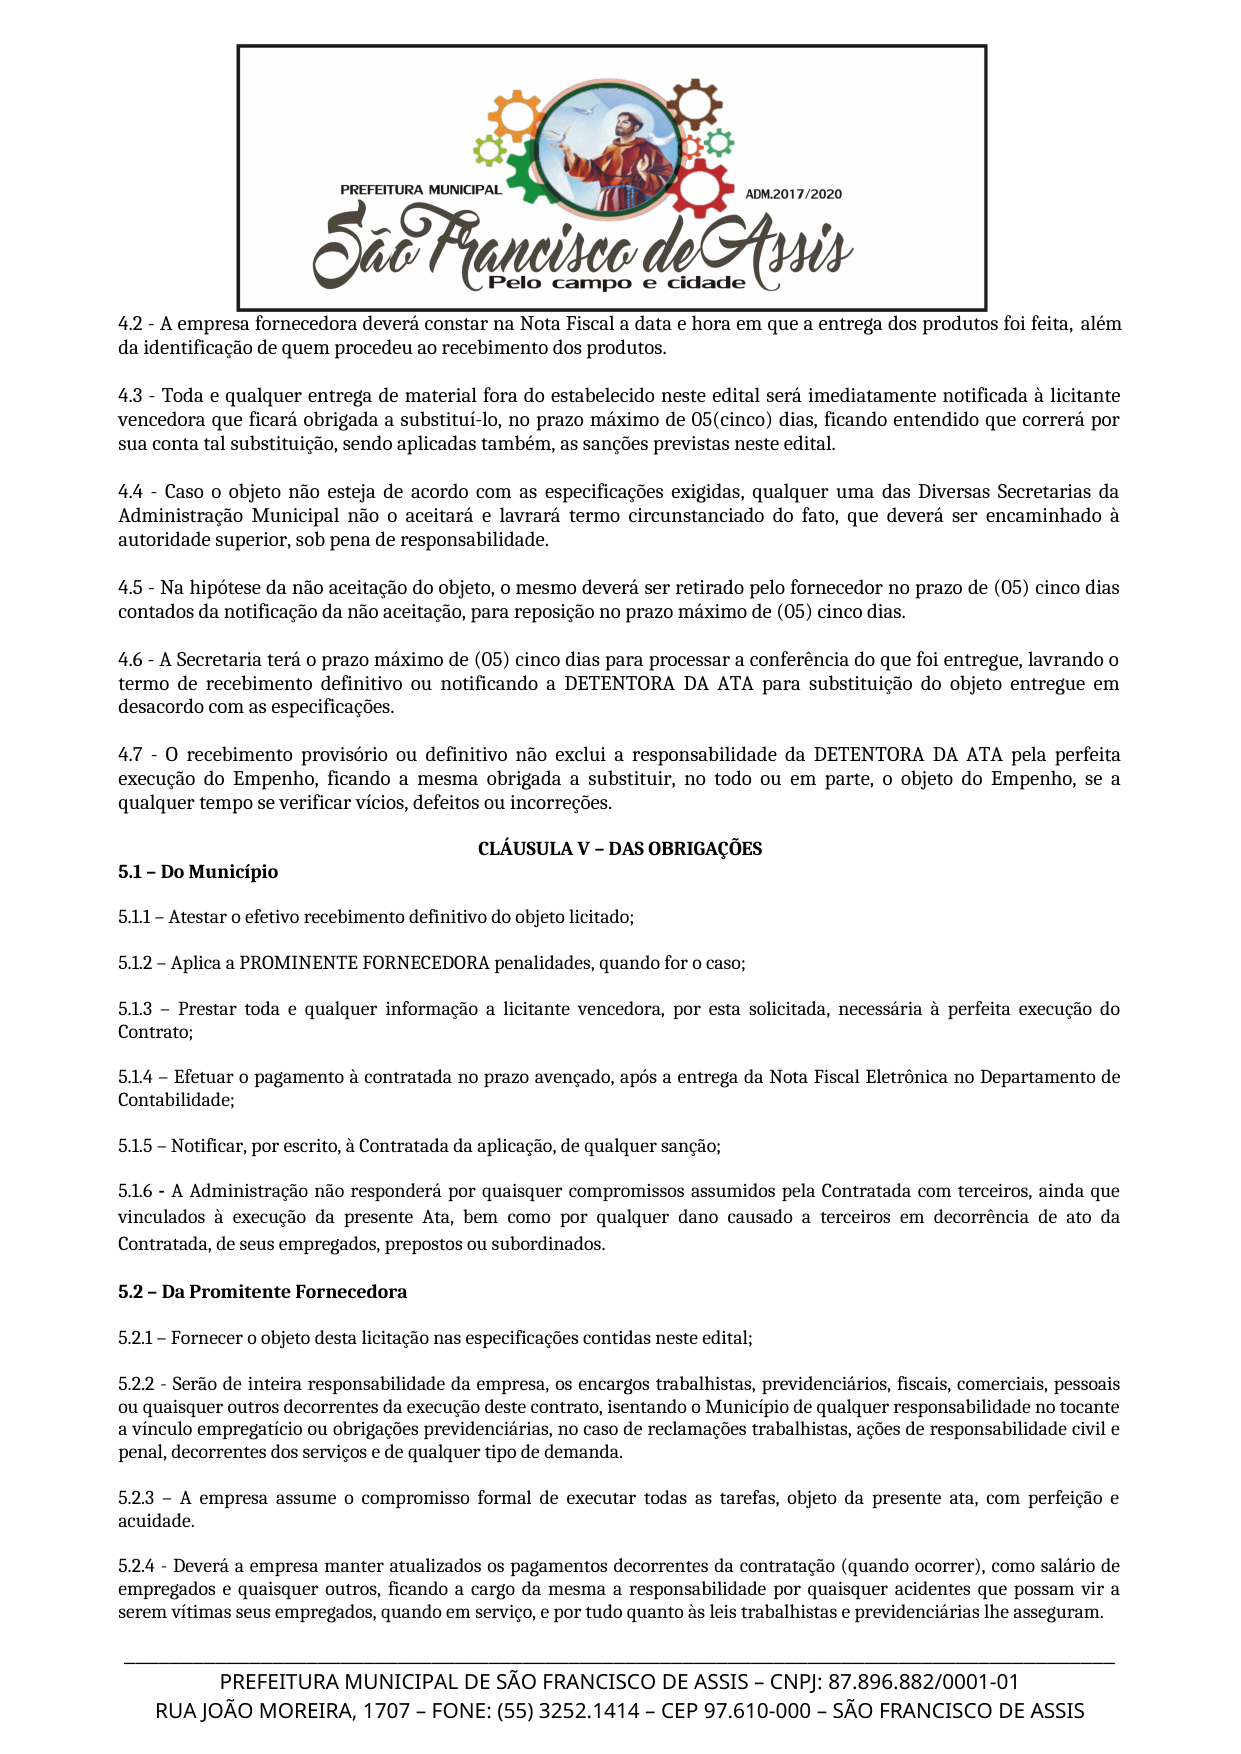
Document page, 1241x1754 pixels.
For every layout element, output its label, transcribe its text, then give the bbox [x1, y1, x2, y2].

text 5.2.3 – A empresa assume o compromisso formal de executar todas as tarefas, objeto da presente ata, com perfeição e acuidade. [118, 1486, 1122, 1532]
text CLÁUSULA V – DAS OBRIGAÇÕES [118, 838, 1122, 861]
text 5.2.1 – Fornecer o objeto desta licitação nas especificações contidas neste edital; [118, 1327, 1122, 1349]
text 5.1 – Do Município [118, 861, 1122, 883]
text 5.1.5 – Notificar, por escrito, à Contratada da aplicação, de qualquer sanção; [118, 1134, 1122, 1157]
text 4.4 - Caso o objeto não esteja de acordo com as especificações exigidas, qualquer uma das Diversas Secretarias da Administração Municipal não o aceitará e lavrará termo circunstanciado do fato, que deverá ser encaminhado à autoridade superior, sob pena de responsabilidade. [118, 479, 1122, 551]
text 5.1.2 – Aplica a PROMINENTE FORNECEDORA penalidades, quando for o caso; [118, 952, 1122, 974]
text 4.2 - A empresa fornecedora deverá constar na Nota Fiscal a data e hora em que a entrega dos produtos foi feita, além da identificação de quem procedeu ao recebimento dos produtos. [118, 312, 1122, 360]
text 4.5 - Na hipótese da não aceitação do objeto, o mesmo deverá ser retirado pelo fornecedor no prazo de (05) cinco dias contados da notificação da não aceitação, para reposição no prazo máximo de (05) cinco dias. [118, 575, 1122, 623]
text 4.7 - O recebimento provisório ou definitivo não exclui a responsabilidade da DETENTORA DA ATA pela perfeita execução do Empenho, ficando a mesma obrigada a substituir, no todo ou em parte, o objeto do Empenho, se a qualquer tempo se verificar vícios, defeitos ou incorreções. [118, 743, 1122, 815]
text 5.1.1 – Atestar o efetivo recebimento definitivo do objeto licitado; [118, 906, 1122, 929]
text 5.1.3 – Prestar toda e qualquer informação a licitante vencedora, por esta solicitada, necessária à perfeita execução do Contrato; [118, 997, 1122, 1043]
text 4.6 - A Secretaria terá o prazo máximo de (05) cinco dias para processar a conferência do que foi entregue, lavrando o termo de recebimento definitivo ou notificando a DETENTORA DA ATA para substituição do objeto entregue em desacordo com as especificações. [118, 647, 1122, 719]
text 5.2.2 - Serão de inteira responsabilidade da empresa, os encargos trabalhistas, previdenciários, fiscais, comerciais, pessoais ou quaisquer outros decorrentes da execução deste contrato, isentando o Município de qualquer responsabilidade no tocante a vínculo empregatício ou obrigações previdenciárias, no caso de reclamações trabalhistas, ações de responsabilidade civil e penal, decorrentes dos serviços e de qualquer tipo de demanda. [118, 1372, 1122, 1464]
text 4.3 - Toda e qualquer entrega de material fora do estabelecido neste edital será imediatamente notificada à licitante vencedora que ficará obrigada a substituí-lo, no prazo máximo de 05(cinco) dias, ficando entendido que correrá por sua conta tal substituição, sendo aplicadas também, as sanções previstas neste edital. [118, 384, 1122, 456]
text 5.1.6 - A Administração não responderá por quaisquer compromissos assumidos pela Contratada com terceiros, ainda que vinculados à execução da presente Ata, bem como por qualquer dano causado a terceiros em decorrência de ato da Contratada, de seus empregados, prepostos ou subordinados. [118, 1180, 1122, 1255]
text 5.2.4 - Deverá a empresa manter atualizados os pagamentos decorrentes da contratação (quando ocorrer), como salário de empregados e quaisquer outros, ficando a cargo da mesma a responsabilidade por quaisquer acidentes que possam vir a serem vítimas seus empregados, quando em serviço, e por tudo quanto às leis trabalhistas e previdenciárias lhe asseguram. [118, 1555, 1122, 1623]
text 5.1.4 – Efetuar o pagamento à contratada no prazo avençado, após a entrega da Nota Fiscal Eletrônica no Departamento de Contabilidade; [118, 1066, 1122, 1111]
text 5.2 – Da Promitente Fornecedora [118, 1281, 1122, 1304]
